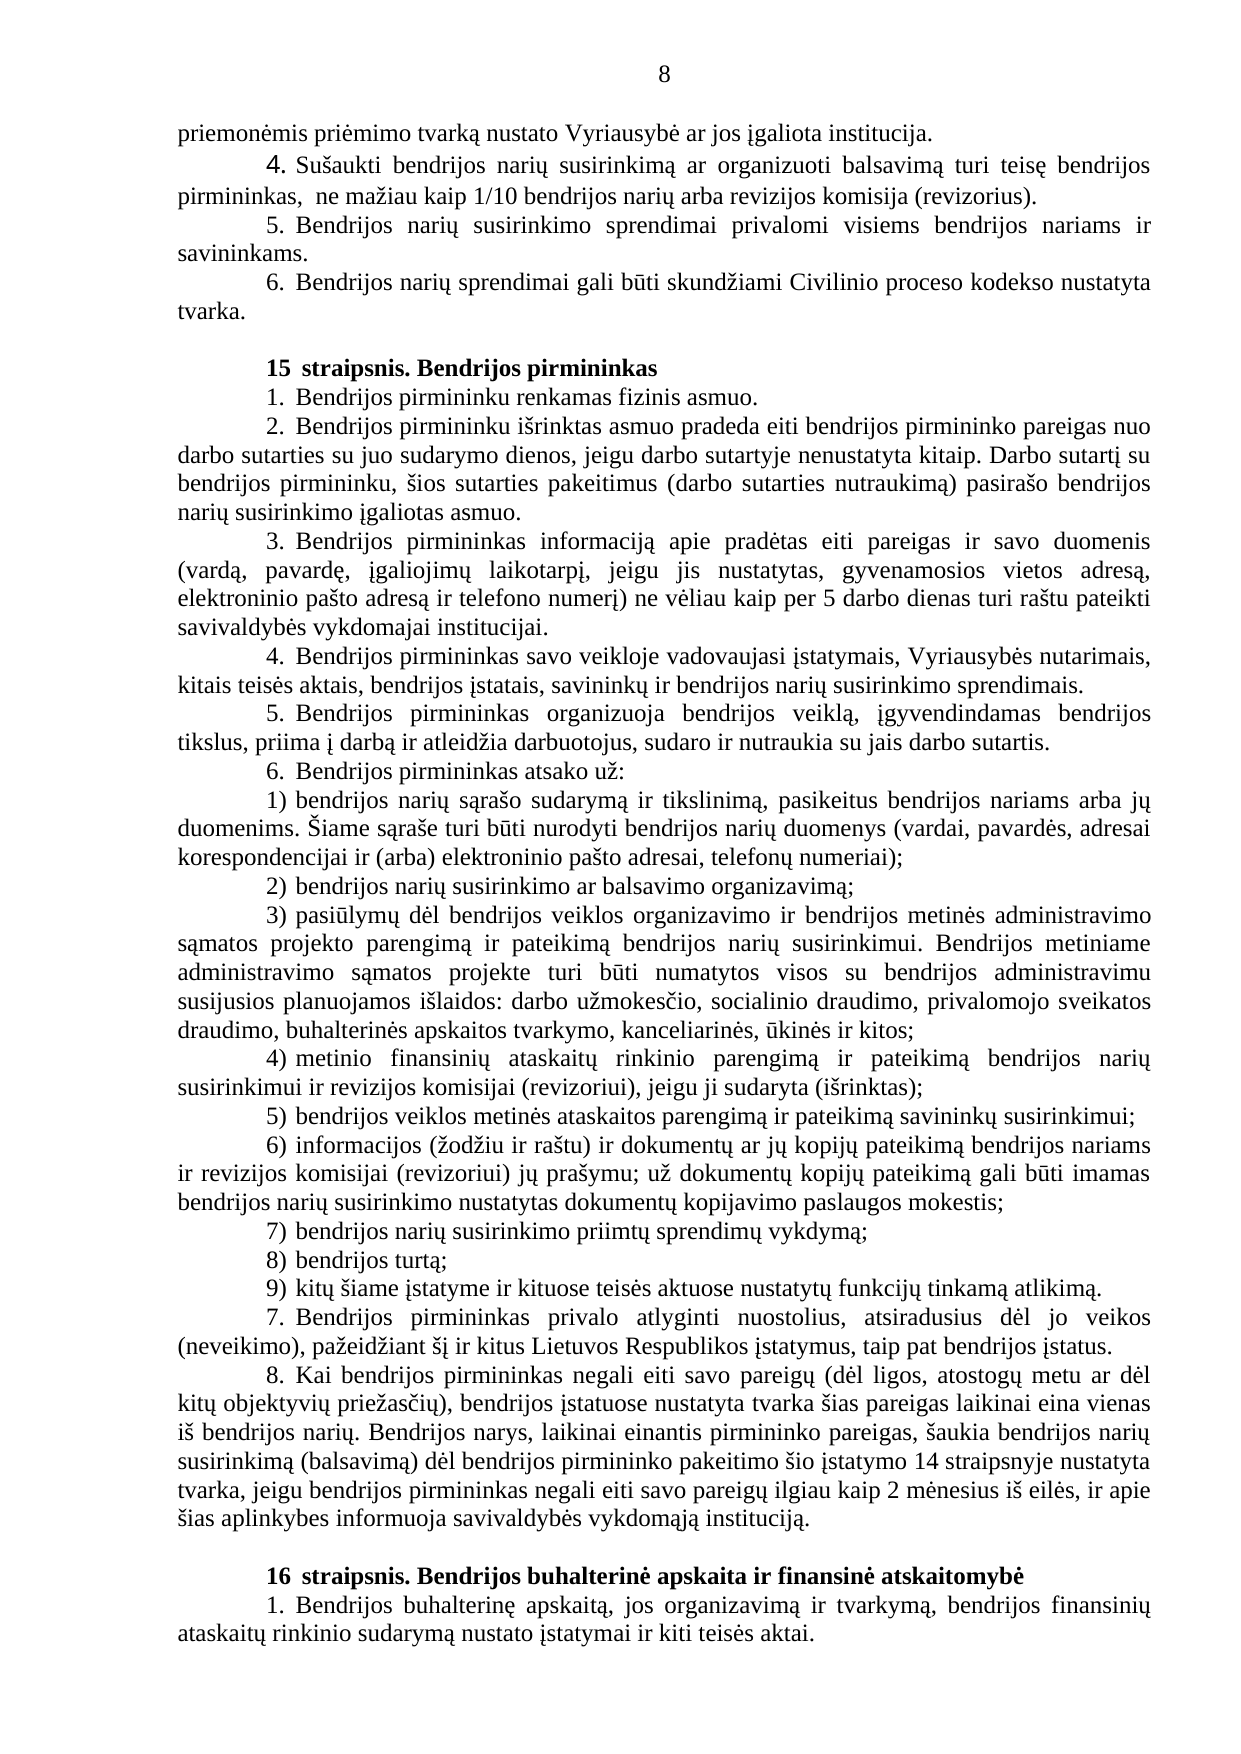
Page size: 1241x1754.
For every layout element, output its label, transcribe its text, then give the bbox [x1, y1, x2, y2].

text 8) bendrijos turtą; [177, 1245, 1152, 1273]
text 6. Bendrijos narių sprendimai gali būti skundžiami Civilinio proceso kodekso nustatyta tvarka. [177, 267, 1152, 325]
text 1. Bendrijos pirmininku renkamas fizinis asmuo. [177, 382, 1152, 411]
text 15 straipsnis. Bendrijos pirmininkas [266, 353, 1152, 382]
text 4. Bendrijos pirmininkas savo veikloje vadovaujasi įstatymais, Vyriausybės nutarimais, kitais teisės aktais, bendrijos įstatais, savininkų ir bendrijos narių susirinkimo sprendimais. [177, 641, 1152, 698]
text 4) metinio finansinių ataskaitų rinkinio parengimą ir pateikimą bendrijos narių susirinkimui ir revizijos komisijai (revizoriui), jeigu ji sudaryta (išrinktas); [177, 1043, 1152, 1101]
text priemonėmis priėmimo tvarką nustato Vyriausybė ar jos įgaliota institucija. [177, 118, 1152, 147]
text 6) informacijos (žodžiu ir raštu) ir dokumentų ar jų kopijų pateikimą bendrijos nariams ir revizijos komisijai (revizoriui) jų prašymu; už dokumentų kopijų pateikimą gali būti imamas bendrijos narių susirinkimo nustatytas dokumentų kopijavimo paslaugos mokestis; [177, 1130, 1152, 1216]
text 5. Bendrijos narių susirinkimo sprendimai privalomi visiems bendrijos nariams ir savininkams. [177, 210, 1152, 267]
text 7. Bendrijos pirmininkas privalo atlyginti nuostolius, atsiradusius dėl jo veikos (neveikimo), pažeidžiant šį ir kitus Lietuvos Respublikos įstatymus, taip pat bendrijos įstatus. [177, 1302, 1152, 1360]
text 9) kitų šiame įstatyme ir kituose teisės aktuose nustatytų funkcijų tinkamą atlikimą. [177, 1273, 1152, 1302]
text 6. Bendrijos pirmininkas atsako už: [177, 756, 1152, 785]
text 2) bendrijos narių susirinkimo ar balsavimo organizavimą; [177, 871, 1152, 900]
text 1. Bendrijos buhalterinę apskaitą, jos organizavimą ir tvarkymą, bendrijos finansinių ataskaitų rinkinio sudarymą nustato įstatymai ir kiti teisės aktai. [177, 1590, 1152, 1647]
text 2. Bendrijos pirmininku išrinktas asmuo pradeda eiti bendrijos pirmininko pareigas nuo darbo sutarties su juo sudarymo dienos, jeigu darbo sutartyje nenustatyta kitaip. Darbo sutartį su bendrijos pirmininku, šios sutarties pakeitimus (darbo sutarties nutraukimą) pasirašo bendrijos narių susirinkimo įgaliotas asmuo. [177, 411, 1152, 526]
text 7) bendrijos narių susirinkimo priimtų sprendimų vykdymą; [177, 1216, 1152, 1245]
text 4. Sušaukti bendrijos narių susirinkimą ar organizuoti balsavimą turi teisę bendrijos pirmininkas, ne mažiau kaip 1/10 bendrijos narių arba revizijos komisija (revizorius). [177, 147, 1152, 210]
text 16 straipsnis. Bendrijos buhalterinė apskaita ir finansinė atskaitomybė [266, 1561, 1152, 1590]
text 3) pasiūlymų dėl bendrijos veiklos organizavimo ir bendrijos metinės administravimo sąmatos projekto parengimą ir pateikimą bendrijos narių susirinkimui. Bendrijos metiniame administravimo sąmatos projekte turi būti numatytos visos su bendrijos administravimu susijusios planuojamos išlaidos: darbo užmokesčio, socialinio draudimo, privalomojo sveikatos draudimo, buhalterinės apskaitos tvarkymo, kanceliarinės, ūkinės ir kitos; [177, 900, 1152, 1043]
text 5) bendrijos veiklos metinės ataskaitos parengimą ir pateikimą savininkų susirinkimui; [177, 1101, 1152, 1130]
text 5. Bendrijos pirmininkas organizuoja bendrijos veiklą, įgyvendindamas bendrijos tikslus, priima į darbą ir atleidžia darbuotojus, sudaro ir nutraukia su jais darbo sutartis. [177, 698, 1152, 756]
text 8. Kai bendrijos pirmininkas negali eiti savo pareigų (dėl ligos, atostogų metu ar dėl kitų objektyvių priežasčių), bendrijos įstatuose nustatyta tvarka šias pareigas laikinai eina vienas iš bendrijos narių. Bendrijos narys, laikinai einantis pirmininko pareigas, šaukia bendrijos narių susirinkimą (balsavimą) dėl bendrijos pirmininko pakeitimo šio įstatymo 14 straipsnyje nustatyta tvarka, jeigu bendrijos pirmininkas negali eiti savo pareigų ilgiau kaip 2 mėnesius iš eilės, ir apie šias aplinkybes informuoja savivaldybės vykdomąją instituciją. [177, 1360, 1152, 1532]
text 1) bendrijos narių sąrašo sudarymą ir tikslinimą, pasikeitus bendrijos nariams arba jų duomenims. Šiame sąraše turi būti nurodyti bendrijos narių duomenys (vardai, pavardės, adresai korespondencijai ir (arba) elektroninio pašto adresai, telefonų numeriai); [177, 785, 1152, 871]
text 3. Bendrijos pirmininkas informaciją apie pradėtas eiti pareigas ir savo duomenis (vardą, pavardę, įgaliojimų laikotarpį, jeigu jis nustatytas, gyvenamosios vietos adresą, elektroninio pašto adresą ir telefono numerį) ne vėliau kaip per 5 darbo dienas turi raštu pateikti savivaldybės vykdomajai institucijai. [177, 526, 1152, 641]
